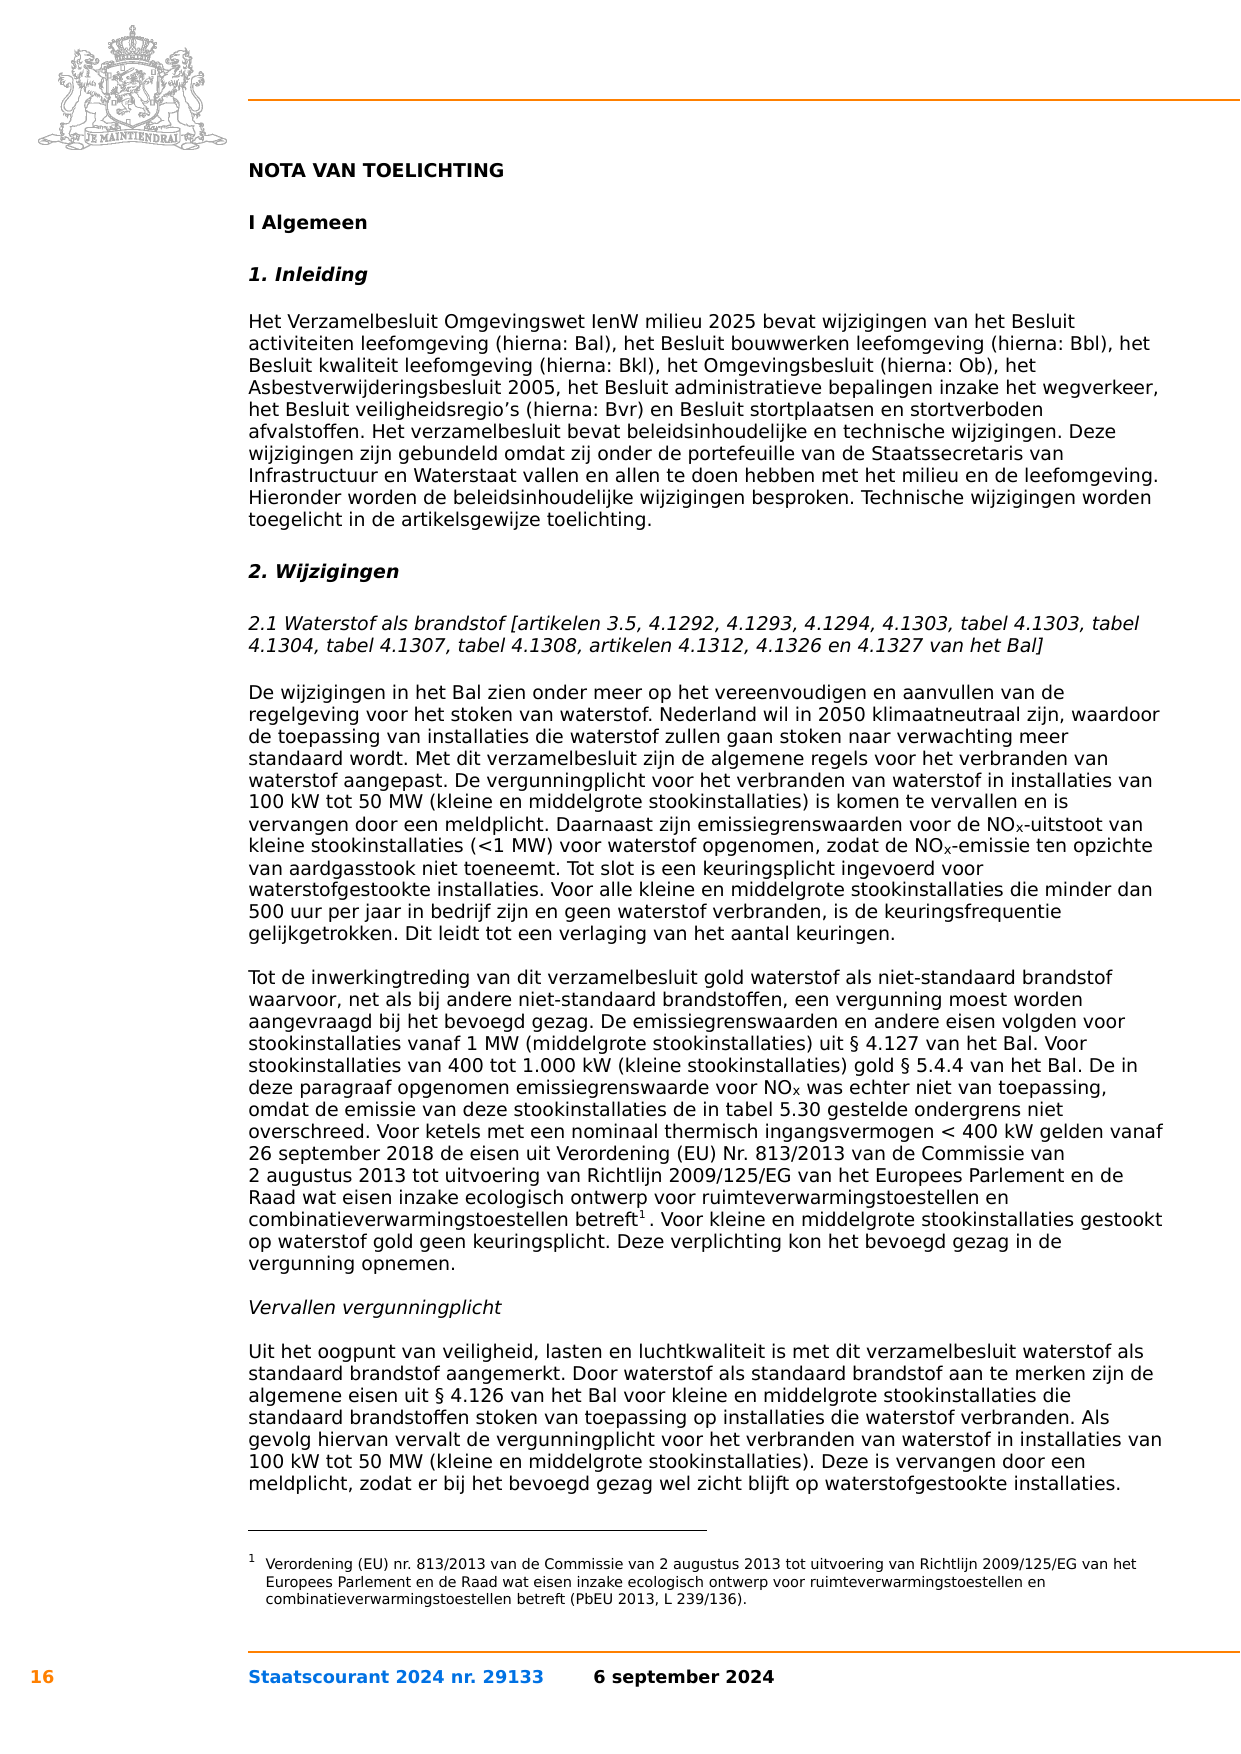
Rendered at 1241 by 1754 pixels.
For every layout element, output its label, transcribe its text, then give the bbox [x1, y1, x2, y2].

subtitle Vervallen vergunningplicht [248, 1297, 1163, 1319]
subtitle I Algemeen [248, 212, 1163, 234]
subtitle 2.1 Waterstof als brandstof [artikelen 3.5, 4.1292, 4.1293, 4.1294, 4.1303, tabel 4.1303, tabel 4.1304, tabel 4.1307, tabel 4.1308, artikelen 4.1312, 4.1326 en 4.1327 van het Bal] [248, 613, 1163, 657]
subtitle 2. Wijzigingen [248, 561, 1163, 583]
text Het Verzamelbesluit Omgevingswet IenW milieu 2025 bevat wijzigingen van het Besluit activiteiten leefomgeving (hierna: Bal), het Besluit bouwwerken leefomgeving (hierna: Bbl), het Besluit kwaliteit leefomgeving (hierna: Bkl), het Omgevingsbesluit (hierna: Ob), het Asbestverwijderingsbesluit 2005, het Besluit administratieve bepalingen inzake het wegverkeer, het Besluit veiligheidsregio’s (hierna: Bvr) en Besluit stortplaatsen en stortverboden afvalstoffen. Het verzamelbesluit bevat beleidsinhoudelijke en technische wijzigingen. Deze wijzigingen zijn gebundeld omdat zij onder de portefeuille van de Staatssecretaris van Infrastructuur en Waterstaat vallen en allen te doen hebben met het milieu en de leefomgeving. Hieronder worden de beleidsinhoudelijke wijzigingen besproken. Technische wijzigingen worden toegelicht in de artikelsgewijze toelichting. [248, 311, 1163, 531]
picture [38, 25, 227, 150]
subtitle 1. Inleiding [248, 264, 1163, 286]
text De wijzigingen in het Bal zien onder meer op het vereenvoudigen en aanvullen van de regelgeving voor het stoken van waterstof. Nederland wil in 2050 klimaatneutraal zijn, waardoor de toepassing van installaties die waterstof zullen gaan stoken naar verwachting meer standaard wordt. Met dit verzamelbesluit zijn de algemene regels voor het verbranden van waterstof aangepast. De vergunningplicht voor het verbranden van waterstof in installaties van 100 kW tot 50 MW (kleine en middelgrote stookinstallaties) is komen te vervallen en is vervangen door een meldplicht. Daarnaast zijn emissiegrenswaarden voor de NOx-uitstoot van kleine stookinstallaties (<1 MW) voor waterstof opgenomen, zodat de NOx-emissie ten opzichte van aardgasstook niet toeneemt. Tot slot is een keuringsplicht ingevoerd voor waterstofgestookte installaties. Voor alle kleine en middelgrote stookinstallaties die minder dan 500 uur per jaar in bedrijf zijn en geen waterstof verbranden, is de keuringsfrequentie gelijkgetrokken. Dit leidt tot een verlaging van het aantal keuringen. [248, 682, 1163, 945]
text Uit het oogpunt van veiligheid, lasten en luchtkwaliteit is met dit verzamelbesluit waterstof als standaard brandstof aangemerkt. Door waterstof als standaard brandstof aan te merken zijn de algemene eisen uit § 4.126 van het Bal voor kleine en middelgrote stookinstallaties die standaard brandstoffen stoken van toepassing op installaties die waterstof verbranden. Als gevolg hiervan vervalt de vergunningplicht voor het verbranden van waterstof in installaties van 100 kW tot 50 MW (kleine en middelgrote stookinstallaties). Deze is vervangen door een meldplicht, zodat er bij het bevoegd gezag wel zicht blijft op waterstofgestookte installaties. [248, 1341, 1163, 1494]
subtitle NOTA VAN TOELICHTING [248, 160, 1163, 182]
text Tot de inwerkingtreding van dit verzamelbesluit gold waterstof als niet-standaard brandstof waarvoor, net als bij andere niet-standaard brandstoffen, een vergunning moest worden aangevraagd bij het bevoegd gezag. De emissiegrenswaarden en andere eisen volgden voor stookinstallaties vanaf 1 MW (middelgrote stookinstallaties) uit § 4.127 van het Bal. Voor stookinstallaties van 400 tot 1.000 kW (kleine stookinstallaties) gold § 5.4.4 van het Bal. De in deze paragraaf opgenomen emissiegrenswaarde voor NOx was echter niet van toepassing, omdat de emissie van deze stookinstallaties de in tabel 5.30 gestelde ondergrens niet overschreed. Voor ketels met een nominaal thermisch ingangsvermogen < 400 kW gelden vanaf 26 september 2018 de eisen uit Verordening (EU) Nr. 813/2013 van de Commissie van 2 augustus 2013 tot uitvoering van Richtlijn 2009/125/EG van het Europees Parlement en de Raad wat eisen inzake ecologisch ontwerp voor ruimteverwarmingstoestellen en combinatieverwarmingstoestellen betreft. Voor kleine en middelgrote stookinstallaties gestookt op waterstof gold geen keuringsplicht. Deze verplichting kon het bevoegd gezag in de vergunning opnemen. [248, 967, 1163, 1275]
text Verordening (EU) nr. 813/2013 van de Commissie van 2 augustus 2013 tot uitvoering van Richtlijn 2009/125/EG van het Europees Parlement en de Raad wat eisen inzake ecologisch ontwerp voor ruimteverwarmingstoestellen en combinatieverwarmingstoestellen betreft (PbEU 2013, L 239/136). [248, 1552, 1163, 1608]
